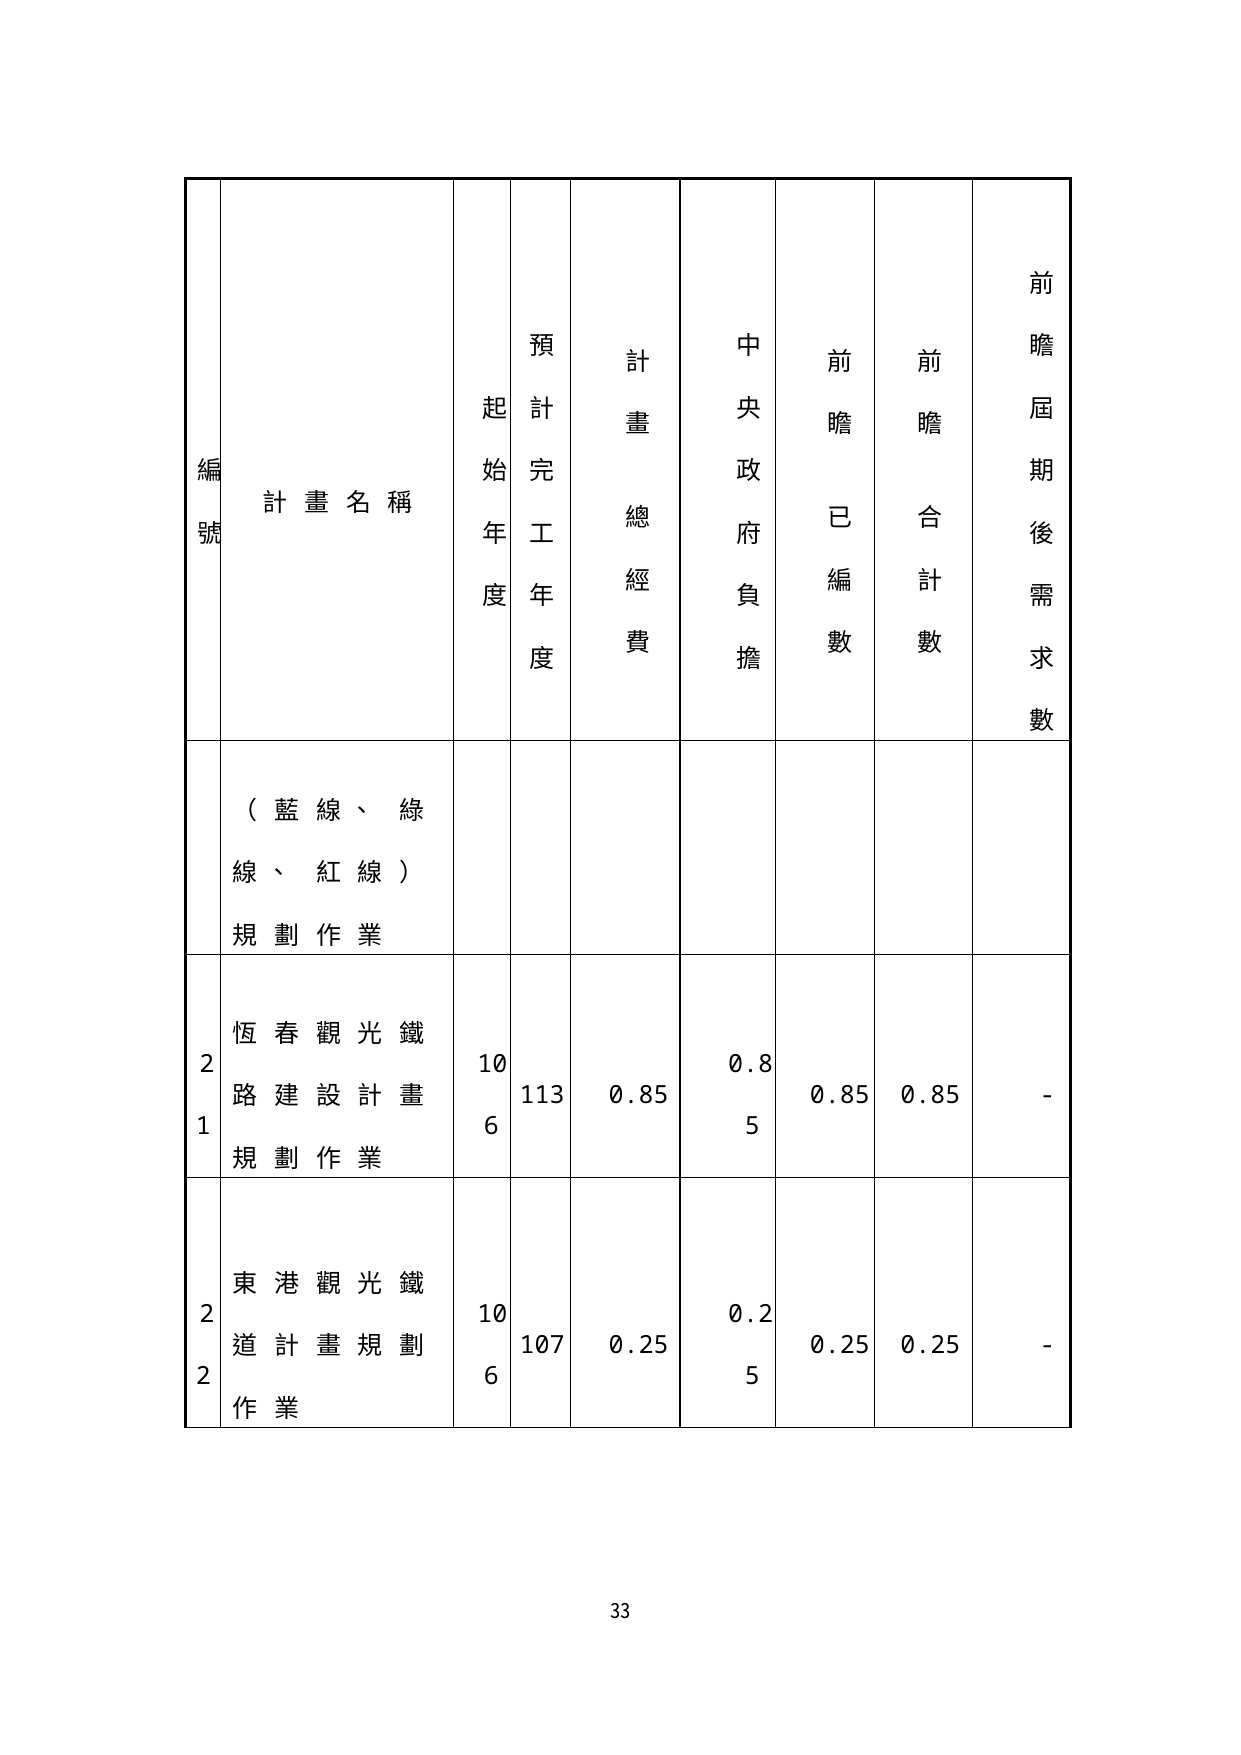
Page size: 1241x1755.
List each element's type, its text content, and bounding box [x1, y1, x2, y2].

table_cell 0.85 [875, 955, 972, 1177]
table_header 起始年度 [454, 180, 510, 740]
table_header 前瞻 已編數 [776, 180, 874, 740]
table_cell - [973, 741, 1069, 954]
table_cell [875, 741, 972, 954]
table_header 計畫 總經費 [571, 180, 679, 740]
table_cell [454, 741, 510, 954]
table_header 編號 [187, 180, 220, 740]
table_cell [511, 741, 570, 954]
table_cell 東港觀光鐵道計畫規劃作業 [221, 1178, 453, 1427]
table_cell [776, 741, 874, 954]
table_cell 107 [511, 1178, 570, 1427]
table_cell 0.25 [681, 1178, 775, 1427]
table_cell [571, 741, 679, 954]
table_cell 0.85 [681, 955, 775, 1177]
table_header 前瞻 合計數 [875, 180, 972, 740]
table_cell [187, 741, 220, 954]
table_cell 0.25 [571, 1178, 679, 1427]
table_cell 0.85 [776, 955, 874, 1177]
table_header 計畫名稱 [221, 180, 453, 740]
table_cell - [973, 1178, 1069, 1427]
table_cell 0.85 [571, 955, 679, 1177]
table_cell 106 [454, 955, 510, 1177]
table_cell 恆春觀光鐵路建設計畫規劃作業 [221, 955, 453, 1177]
table_cell 0.25 [875, 1178, 972, 1427]
table_cell [681, 741, 775, 954]
table_header 預計完工年度 [511, 180, 570, 740]
table_header 中央政府負擔 [681, 180, 775, 740]
table_cell - [973, 955, 1069, 1177]
table_cell 22 [187, 1178, 220, 1427]
table_header 前瞻屆期後需求數 [973, 180, 1069, 740]
table_cell （藍線、綠線、紅線）規劃作業 [221, 741, 453, 954]
table_cell 21 [187, 955, 220, 1177]
table_cell 113 [511, 955, 570, 1177]
table_cell 0.25 [776, 1178, 874, 1427]
table_cell 106 [454, 1178, 510, 1427]
